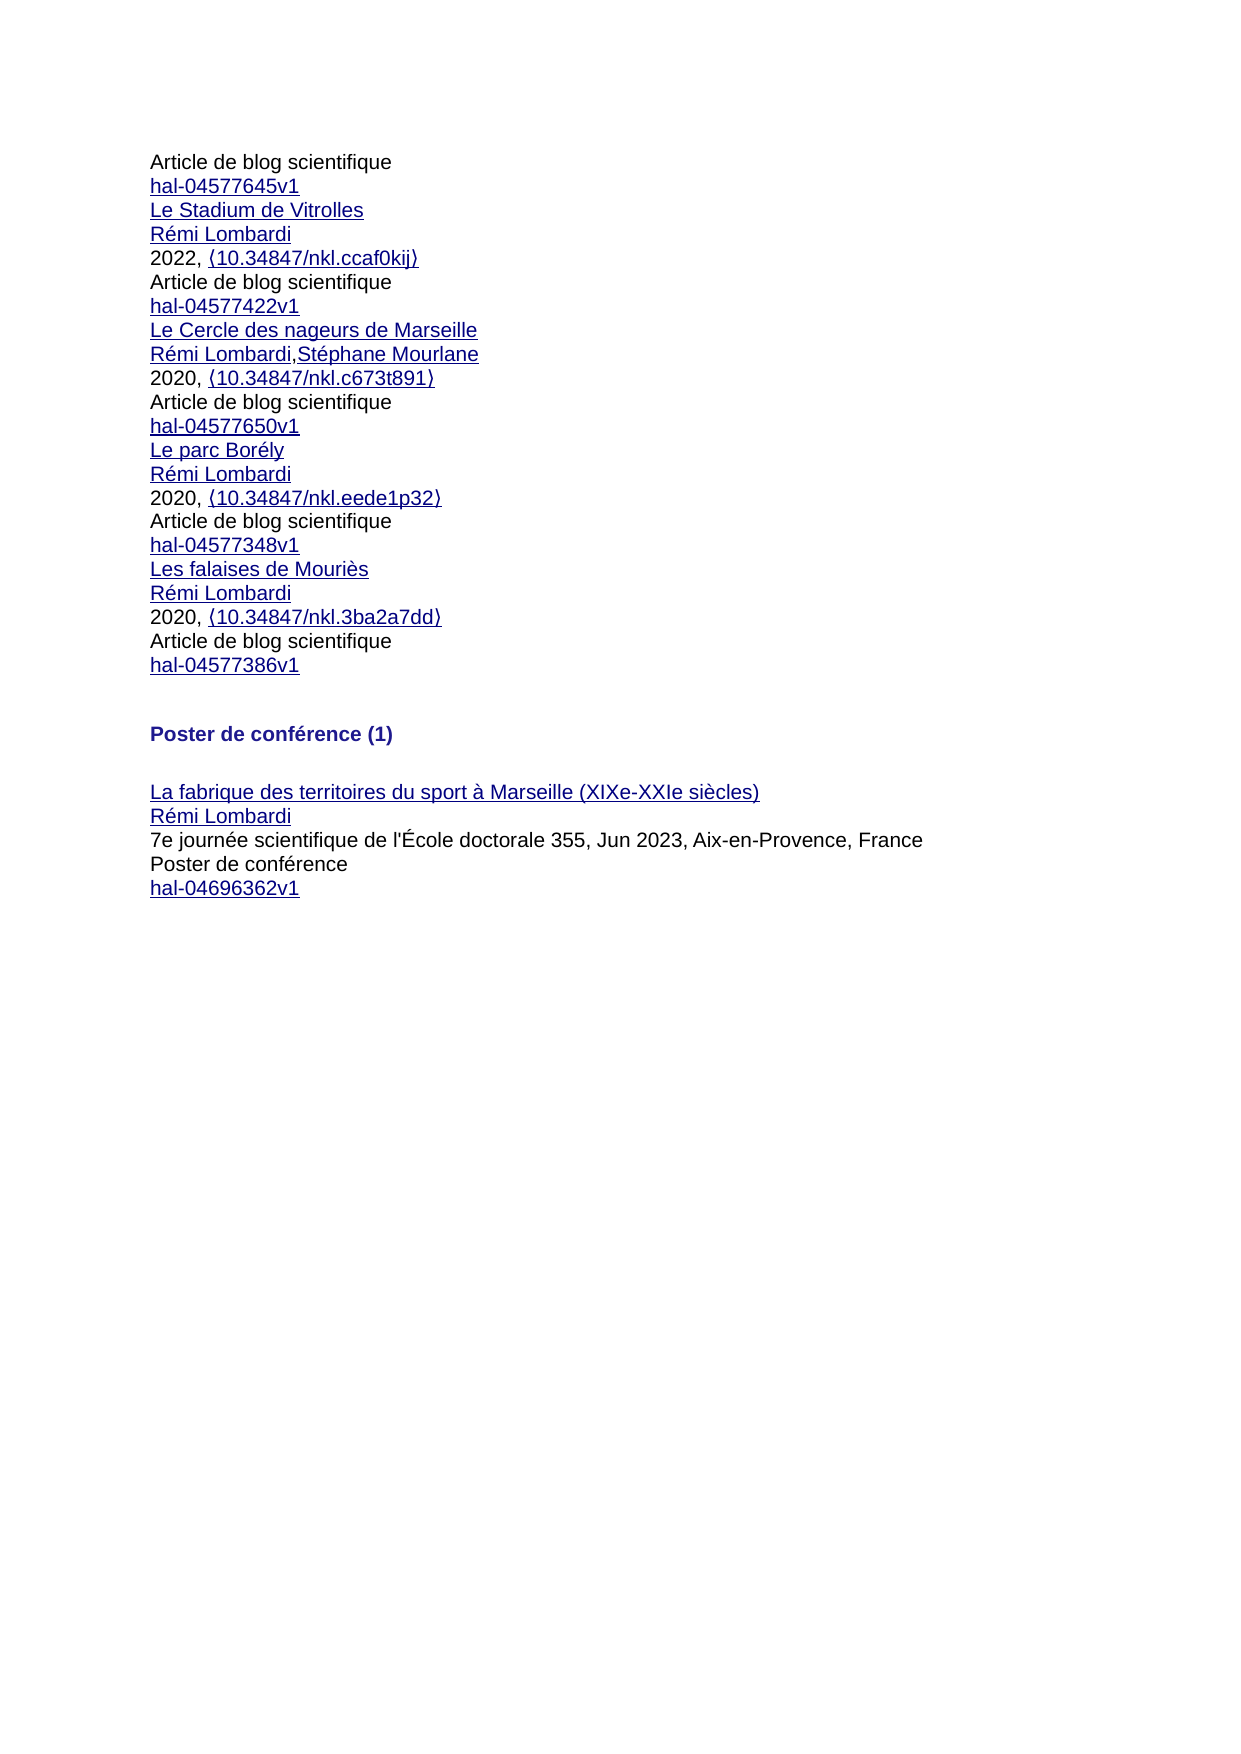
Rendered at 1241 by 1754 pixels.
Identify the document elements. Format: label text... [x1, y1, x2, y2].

table_header La fabrique des territoires du sport à Marseille (XIXe-XXIe siècles) Rémi Lombardi 7e journée scientifique de l'École doctorale 355, Jun 2023, Aix-en-Provence, France Poster de conférence hal-04696362v1 [150, 780, 1090, 900]
subtitle Poster de conférence (1) [150, 722, 1090, 746]
table_cell Le Cercle des nageurs de Marseille Rémi Lombardi,Stéphane Mourlane 2020, ⟨10.34847/nkl.c673t891⟩ Article de blog scientifique hal-04577650v1 [150, 318, 1090, 437]
table_cell Le parc Borély Rémi Lombardi 2020, ⟨10.34847/nkl.eede1p32⟩ Article de blog scientifique hal-04577348v1 [150, 438, 1090, 557]
table_cell Les falaises de Mouriès Rémi Lombardi 2020, ⟨10.34847/nkl.3ba2a7dd⟩ Article de blog scientifique hal-04577386v1 [150, 557, 1090, 677]
table_cell Le Pavillon flottant de Société nautique de Marseille Rémi Lombardi 2023, ⟨10.34847/nkl.609anst2⟩ Article de blog scientifique hal-04577645v1 [150, 150, 1090, 198]
table_cell Le Stadium de Vitrolles Rémi Lombardi 2022, ⟨10.34847/nkl.ccaf0kij⟩ Article de blog scientifique hal-04577422v1 [150, 198, 1090, 318]
